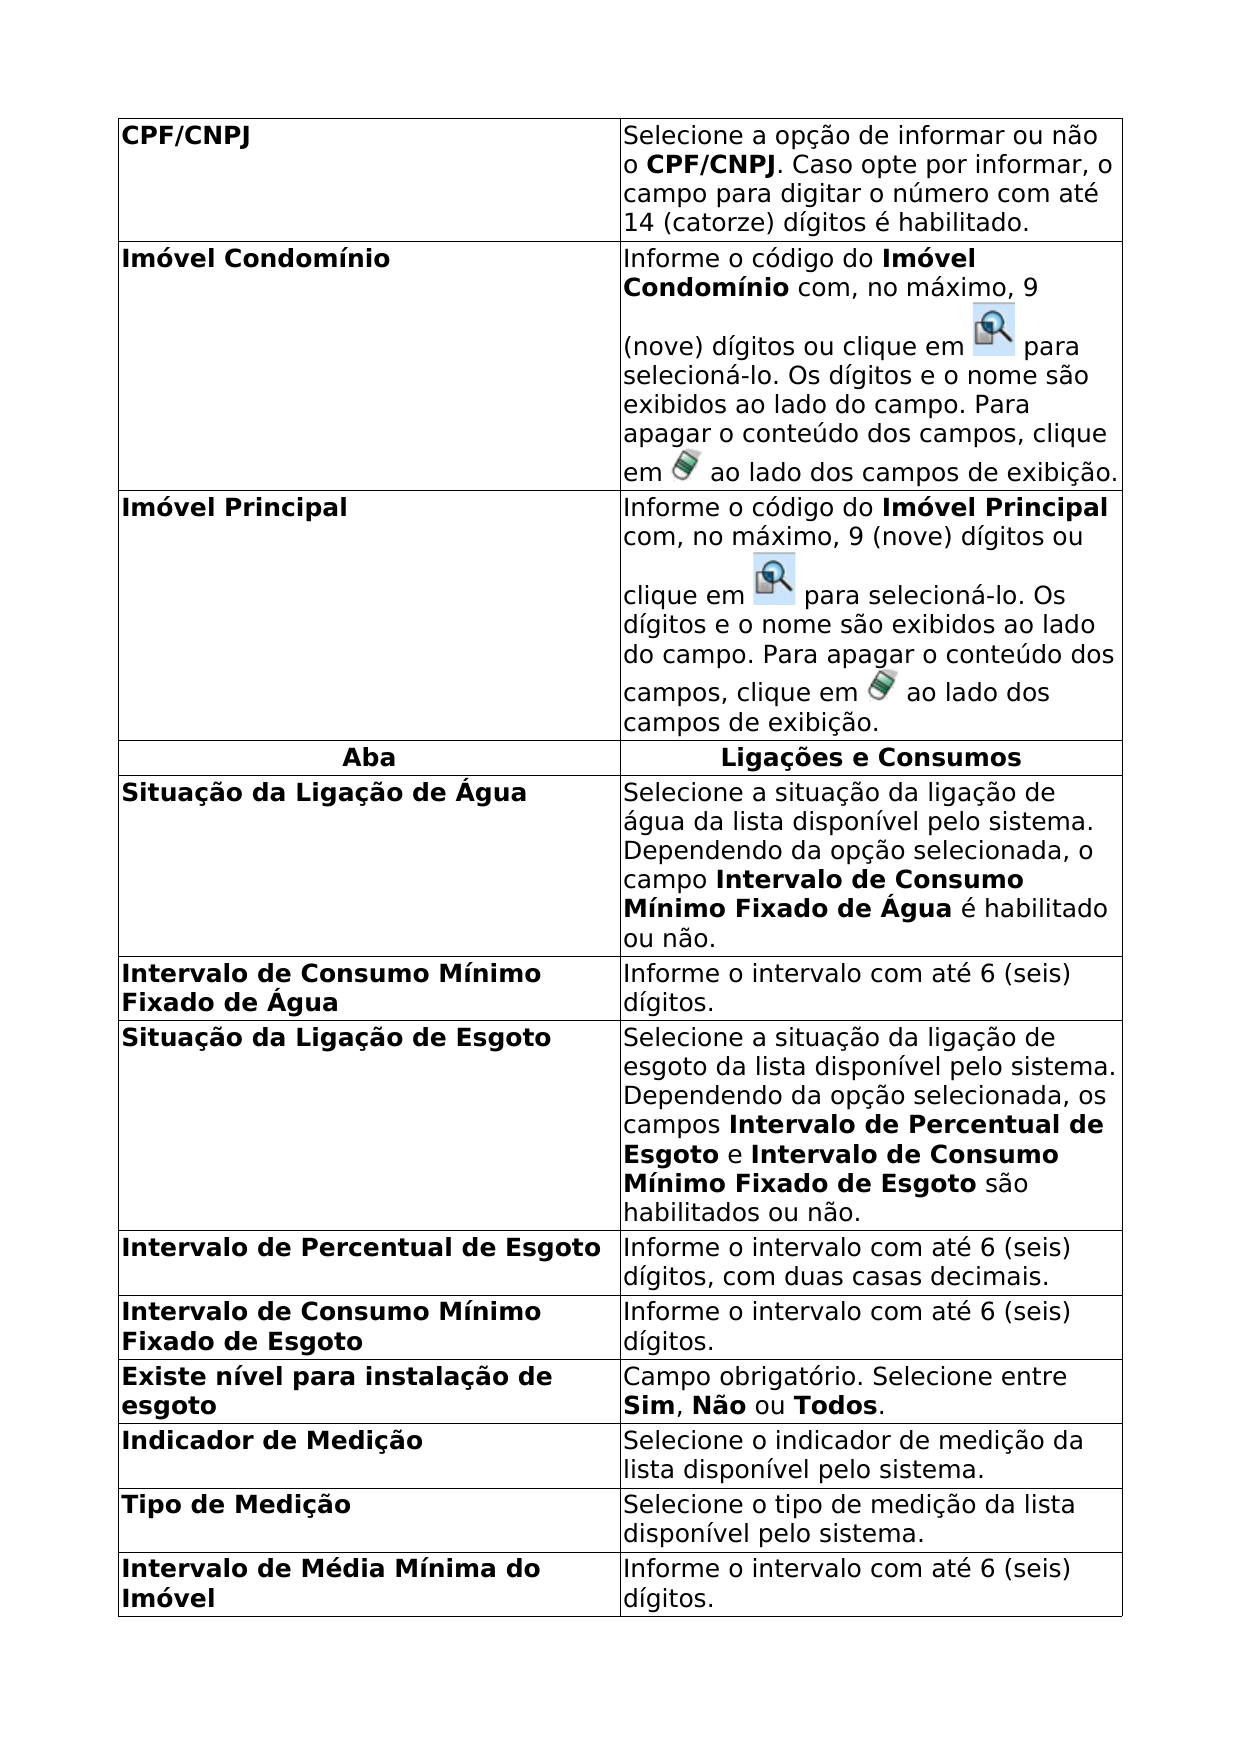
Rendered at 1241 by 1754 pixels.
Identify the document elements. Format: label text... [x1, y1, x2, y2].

table_cell Indicador de Medição [119, 1424, 620, 1487]
picture [866, 669, 898, 702]
table_cell Informe o código do Imóvel Condomínio com, no máximo, 9 (nove) dígitos ou clique em para selecioná-lo. Os dígitos e o nome são exibidos ao lado do campo. Para apagar o conteúdo dos campos, clique em ao lado dos campos de exibição. [621, 242, 1122, 490]
table_cell Selecione a situação da ligação de água da lista disponível pelo sistema. Dependendo da opção selecionada, o campo Intervalo de Consumo Mínimo Fixado de Água é habilitado ou não. [621, 776, 1122, 956]
table_cell Imóvel Condomínio [119, 242, 620, 490]
table_cell Aba [119, 741, 620, 775]
table_cell Tipo de Medição [119, 1489, 620, 1552]
table_cell Ligações e Consumos [621, 741, 1122, 775]
table_cell Existe nível para instalação de esgoto [119, 1360, 620, 1423]
table_cell Informe o código do Imóvel Principal com, no máximo, 9 (nove) dígitos ou clique em para selecioná-lo. Os dígitos e o nome são exibidos ao lado do campo. Para apagar o conteúdo dos campos, clique em ao lado dos campos de exibição. [621, 491, 1122, 740]
table_cell Selecione o tipo de medição da lista disponível pelo sistema. [621, 1489, 1122, 1552]
table_cell Intervalo de Percentual de Esgoto [119, 1231, 620, 1294]
table_cell Intervalo de Média Mínima do Imóvel [119, 1553, 620, 1616]
table_cell Selecione a opção de informar ou não o CPF/CNPJ. Caso opte por informar, o campo para digitar o número com até 14 (catorze) dígitos é habilitado. [621, 119, 1122, 241]
table_cell Informe o intervalo com até 6 (seis) dígitos. [621, 957, 1122, 1020]
table_cell Intervalo de Consumo Mínimo Fixado de Esgoto [119, 1296, 620, 1359]
table_cell Situação da Ligação de Esgoto [119, 1021, 620, 1230]
table_cell Selecione a situação da ligação de esgoto da lista disponível pelo sistema. Dependendo da opção selecionada, os campos Intervalo de Percentual de Esgoto e Intervalo de Consumo Mínimo Fixado de Esgoto são habilitados ou não. [621, 1021, 1122, 1230]
picture [670, 448, 702, 482]
table_cell Informe o intervalo com até 6 (seis) dígitos, com duas casas decimais. [621, 1231, 1122, 1294]
table_cell Intervalo de Consumo Mínimo Fixado de Água [119, 957, 620, 1020]
picture [972, 302, 1015, 356]
table_cell CPF/CNPJ [119, 119, 620, 241]
table_cell Imóvel Principal [119, 491, 620, 740]
table_cell Selecione o indicador de medição da lista disponível pelo sistema. [621, 1424, 1122, 1487]
table_cell Informe o intervalo com até 6 (seis) dígitos. [621, 1553, 1122, 1616]
picture [753, 551, 796, 605]
table_cell Informe o intervalo com até 6 (seis) dígitos. [621, 1296, 1122, 1359]
table_cell Campo obrigatório. Selecione entre Sim, Não ou Todos. [621, 1360, 1122, 1423]
table_cell Situação da Ligação de Água [119, 776, 620, 956]
